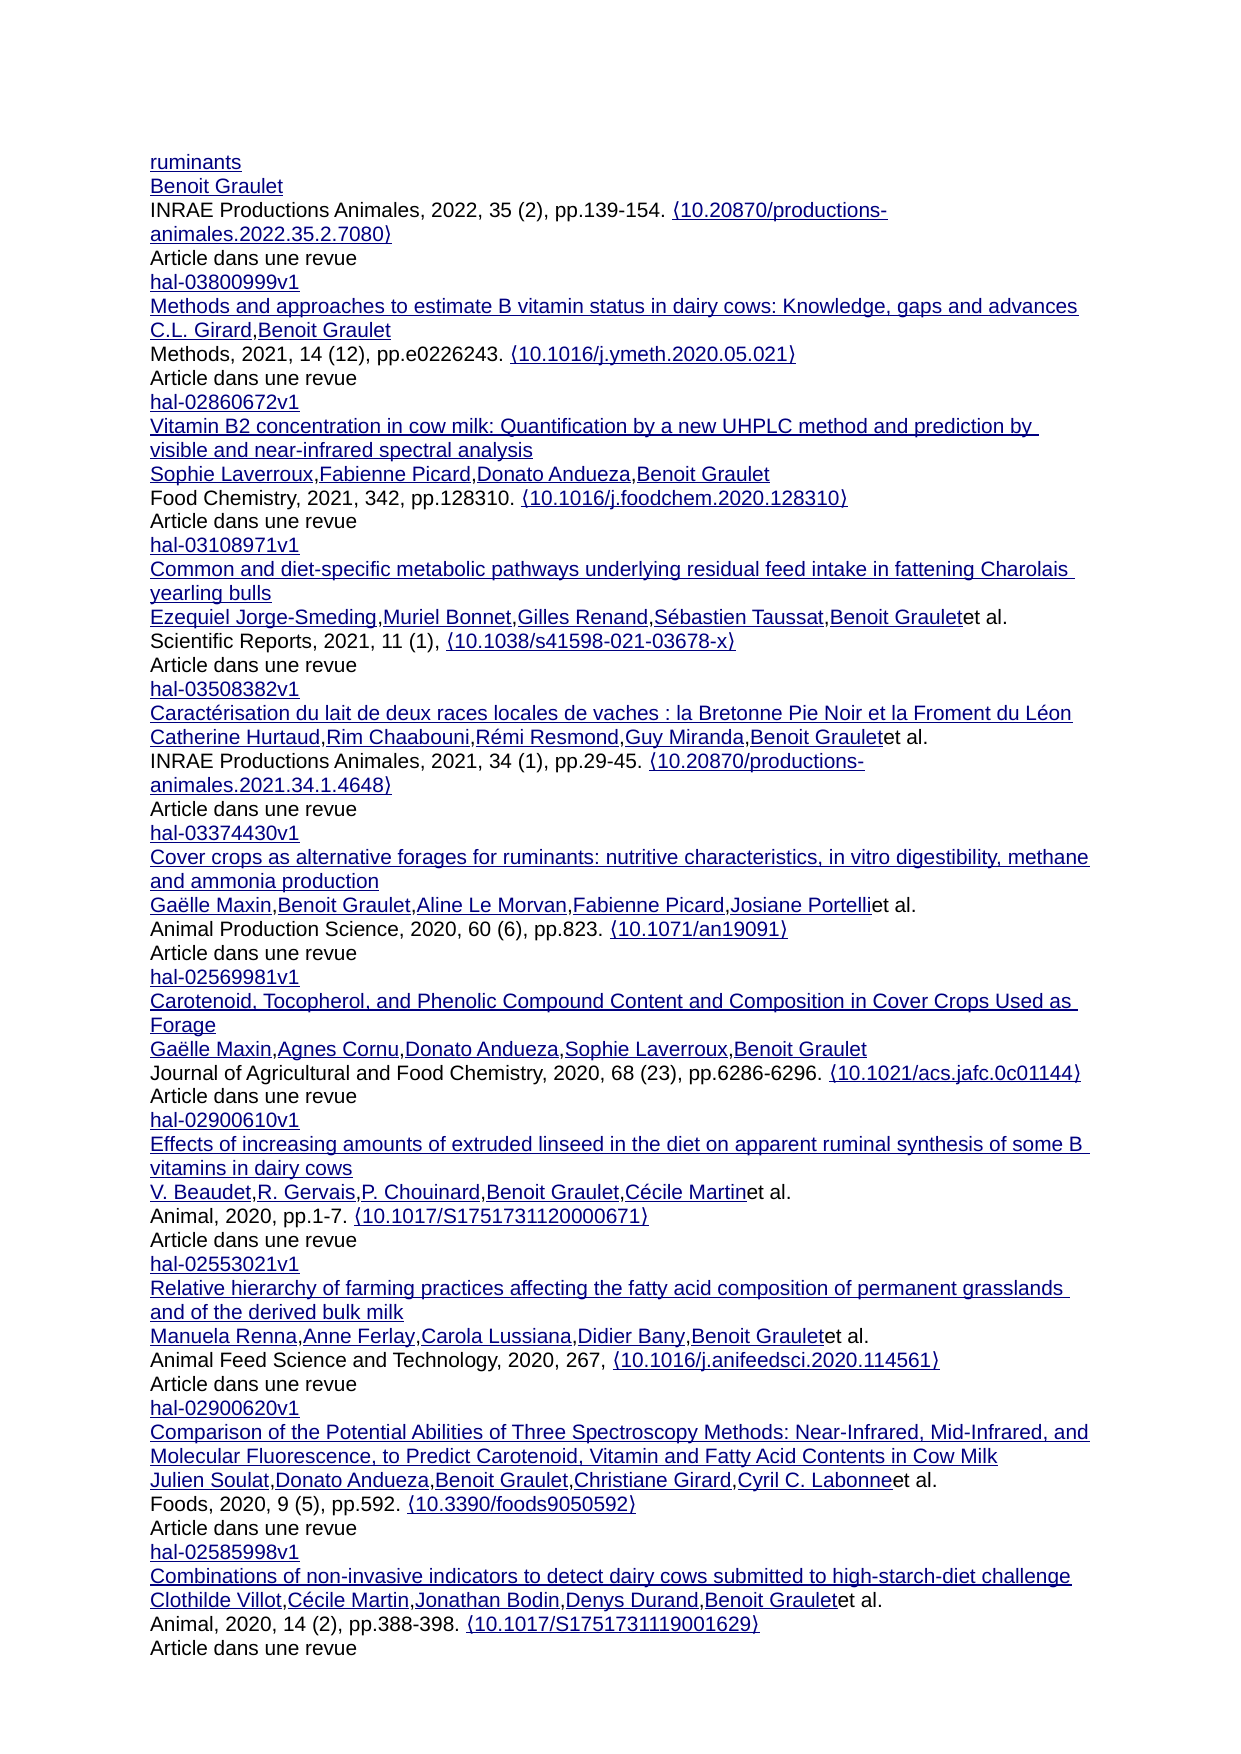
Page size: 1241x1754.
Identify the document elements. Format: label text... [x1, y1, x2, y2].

table_cell Carotenoid, Tocopherol, and Phenolic Compound Content and Composition in Cover Crops Used as Forage Gaëlle Maxin,Agnes Cornu,Donato Andueza,Sophie Laverroux,Benoit Graulet Journal of Agricultural and Food Chemistry, 2020, 68 (23), pp.6286-6296. ⟨10.1021/acs.jafc.0c01144⟩ Article dans une revue hal-02900610v1 [150, 989, 1090, 1132]
table_cell and ammonia production Gaëlle Maxin,Benoit Graulet,Aline Le Morvan,Fabienne Picard,Josiane Portelliet al. Animal Production Science, 2020, 60 (6), pp.823. ⟨10.1071/an19091⟩ Article dans une revue hal-02569981v1 [150, 867, 1090, 988]
table_cell Common and diet-specific metabolic pathways underlying residual feed intake in fattening Charolais yearling bulls Ezequiel Jorge-Smeding,Muriel Bonnet,Gilles Renand,Sébastien Taussat,Benoit Grauletet al. Scientific Reports, 2021, 11 (1), ⟨10.1038/s41598-021-03678-x⟩ Article dans une revue hal-03508382v1 [150, 557, 1090, 701]
table_cell Caractérisation du lait de deux races locales de vaches : la Bretonne Pie Noir et la Froment du Léon Catherine Hurtaud,Rim Chaabouni,Rémi Resmond,Guy Miranda,Benoit Grauletet al. INRAE Productions Animales, 2021, 34 (1), pp.29-45. ⟨10.20870/productions-animales.2021.34.1.4648⟩ Article dans une revue hal-03374430v1 [150, 701, 1090, 845]
table_cell Effects of increasing amounts of extruded linseed in the diet on apparent ruminal synthesis of some B [150, 1132, 1090, 1153]
table_cell Comparison of the Potential Abilities of Three Spectroscopy Methods: Near-Infrared, Mid-Infrared, and [150, 1420, 1090, 1441]
table_cell Methods and approaches to estimate B vitamin status in dairy cows: Knowledge, gaps and advances C.L. Girard,Benoit Graulet Methods, 2021, 14 (12), pp.e0226243. ⟨10.1016/j.ymeth.2020.05.021⟩ Article dans une revue hal-02860672v1 [150, 294, 1090, 413]
table_cell Molecular Fluorescence, to Predict Carotenoid, Vitamin and Fatty Acid Contents in Cow Milk Julien Soulat,Donato Andueza,Benoit Graulet,Christiane Girard,Cyril C. Labonneet al. Foods, 2020, 9 (5), pp.592. ⟨10.3390/foods9050592⟩ Article dans une revue hal-02585998v1 [150, 1442, 1090, 1563]
table_cell Cover crops as alternative forages for ruminants: nutritive characteristics, in vitro digestibility, methane [150, 845, 1090, 866]
table_cell Relative hierarchy of farming practices affecting the fatty acid composition of permanent grasslands and of the derived bulk milk Manuela Renna,Anne Ferlay,Carola Lussiana,Didier Bany,Benoit Grauletet al. Animal Feed Science and Technology, 2020, 267, ⟨10.1016/j.anifeedsci.2020.114561⟩ Article dans une revue hal-02900620v1 [150, 1276, 1090, 1420]
table_cell Vitamin B2 concentration in cow milk: Quantification by a new UHPLC method and prediction by visible and near-infrared spectral analysis Sophie Laverroux,Fabienne Picard,Donato Andueza,Benoit Graulet Food Chemistry, 2021, 342, pp.128310. ⟨10.1016/j.foodchem.2020.128310⟩ Article dans une revue hal-03108971v1 [150, 414, 1090, 557]
table_cell Combinations of non-invasive indicators to detect dairy cows submitted to high-starch-diet challenge Clothilde Villot,Cécile Martin,Jonathan Bodin,Denys Durand,Benoit Grauletet al. Animal, 2020, 14 (2), pp.388-398. ⟨10.1017/S1751731119001629⟩ Article dans une revue [150, 1564, 1090, 1659]
table_cell ruminants Benoit Graulet INRAE Productions Animales, 2022, 35 (2), pp.139-154. ⟨10.20870/productions-animales.2022.35.2.7080⟩ Article dans une revue hal-03800999v1 [150, 150, 1090, 294]
table_cell vitamins in dairy cows V. Beaudet,R. Gervais,P. Chouinard,Benoit Graulet,Cécile Martinet al. Animal, 2020, pp.1-7. ⟨10.1017/S1751731120000671⟩ Article dans une revue hal-02553021v1 [150, 1154, 1090, 1276]
